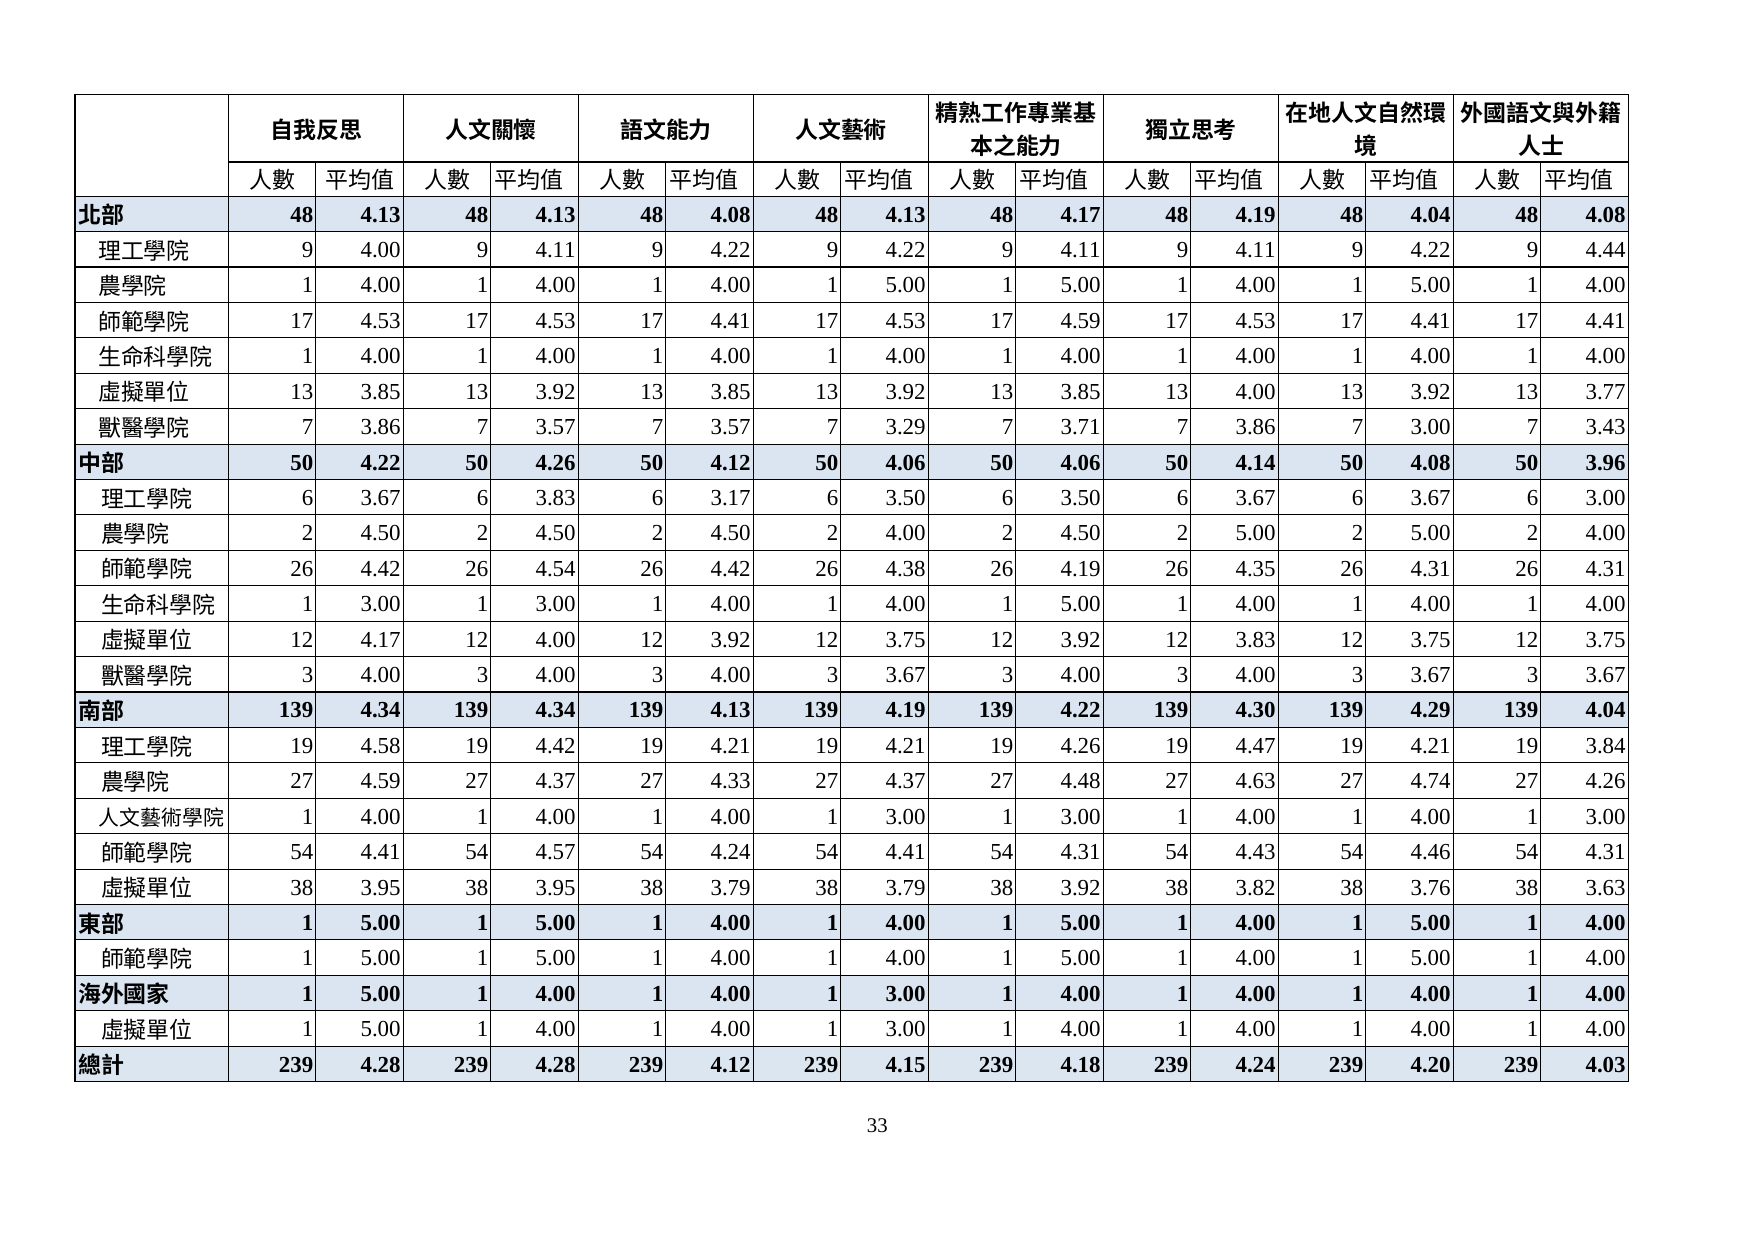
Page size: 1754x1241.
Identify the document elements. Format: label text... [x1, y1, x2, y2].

table_cell 54 [579, 834, 665, 868]
table_cell 19 [404, 728, 490, 762]
table_cell 1 [1279, 338, 1365, 373]
table_cell 3.71 [1016, 409, 1103, 443]
table_cell 1 [754, 940, 840, 975]
table_cell 3 [404, 657, 490, 691]
table_cell 理工學院 [76, 728, 228, 762]
table_cell 生命科學院 [76, 338, 228, 373]
table_cell 1 [1104, 338, 1190, 373]
table_cell 4.13 [841, 197, 928, 231]
table_cell 4.58 [316, 728, 403, 762]
table_cell 7 [929, 409, 1015, 443]
table_cell 7 [1454, 409, 1540, 443]
table_cell 1 [1454, 338, 1540, 373]
table_cell 4.00 [666, 586, 753, 621]
table_cell 3.96 [1541, 445, 1628, 479]
table_cell 3.92 [1016, 622, 1103, 656]
table_cell 人數 [404, 163, 490, 196]
table_cell 理工學院 [76, 232, 228, 266]
table_cell 人數 [1104, 163, 1190, 196]
table_cell 26 [754, 551, 840, 585]
table_cell 4.11 [491, 232, 578, 266]
table_header 在地人文自然環境 [1279, 95, 1453, 161]
table_cell 4.00 [1541, 515, 1628, 550]
table_header 自我反思 [229, 95, 403, 161]
table_cell 3.75 [841, 622, 928, 656]
table_cell 1 [929, 905, 1015, 939]
table_cell 4.17 [316, 622, 403, 656]
table_cell 27 [1454, 763, 1540, 798]
table_cell 5.00 [1366, 515, 1453, 550]
table_cell 4.15 [841, 1047, 928, 1081]
table_cell 5.00 [1191, 515, 1278, 550]
table_cell 19 [929, 728, 1015, 762]
table_cell 3 [1104, 657, 1190, 691]
table_cell 1 [404, 940, 490, 975]
table_cell 5.00 [491, 940, 578, 975]
table_cell 50 [1279, 445, 1365, 479]
table_cell 239 [404, 1047, 490, 1081]
table_cell 平均值 [666, 163, 753, 196]
table_cell 3.83 [1191, 622, 1278, 656]
table_cell 3.50 [841, 480, 928, 514]
table_cell 26 [929, 551, 1015, 585]
table_cell 1 [754, 338, 840, 373]
table_cell 5.00 [1016, 586, 1103, 621]
table_cell 4.54 [491, 551, 578, 585]
table_cell 27 [579, 763, 665, 798]
table_cell 4.00 [666, 940, 753, 975]
table_cell 4.22 [666, 232, 753, 266]
table_cell 4.00 [1191, 976, 1278, 1010]
table_cell 4.13 [316, 197, 403, 231]
table_cell 6 [579, 480, 665, 514]
table_cell 1 [1104, 586, 1190, 621]
table_cell 239 [754, 1047, 840, 1081]
table_cell 7 [579, 409, 665, 443]
table_cell 3.00 [1366, 409, 1453, 443]
table_cell 4.24 [1191, 1047, 1278, 1081]
table_cell 4.00 [1191, 374, 1278, 408]
table_cell 1 [929, 586, 1015, 621]
table_cell 19 [754, 728, 840, 762]
table_cell 3.57 [666, 409, 753, 443]
table_cell 4.50 [491, 515, 578, 550]
table_cell 1 [1454, 799, 1540, 833]
table_cell 9 [754, 232, 840, 266]
table_cell 3 [754, 657, 840, 691]
table_cell 3.92 [1366, 374, 1453, 408]
table_cell 239 [1454, 1047, 1540, 1081]
table_cell 4.44 [1541, 232, 1628, 266]
table_cell 4.00 [666, 338, 753, 373]
table_cell 3.86 [1191, 409, 1278, 443]
table_cell 12 [754, 622, 840, 656]
table_cell 1 [1279, 976, 1365, 1010]
table_cell 4.00 [1016, 657, 1103, 691]
table_cell 4.00 [1191, 905, 1278, 939]
table_cell 4.00 [1541, 338, 1628, 373]
table_cell 1 [1104, 799, 1190, 833]
table_cell 139 [1454, 693, 1540, 727]
table_cell 3.17 [666, 480, 753, 514]
table_cell 1 [1279, 905, 1365, 939]
table_cell 1 [579, 905, 665, 939]
table_cell 4.00 [1541, 940, 1628, 975]
table_cell 1 [1454, 940, 1540, 975]
table_cell 4.31 [1541, 834, 1628, 868]
table_cell 3.00 [1016, 799, 1103, 833]
table_cell 3.00 [841, 1011, 928, 1046]
table_cell 48 [229, 197, 315, 231]
table_cell 4.00 [316, 338, 403, 373]
table_header 外國語文與外籍人士 [1454, 95, 1628, 161]
table_cell 1 [1104, 940, 1190, 975]
table_cell 4.11 [1016, 232, 1103, 266]
table_cell 13 [1454, 374, 1540, 408]
table_cell 3.84 [1541, 728, 1628, 762]
table_cell 27 [1104, 763, 1190, 798]
table_cell 1 [1454, 268, 1540, 302]
table_cell 平均值 [491, 163, 578, 196]
table_cell 3.00 [841, 976, 928, 1010]
table_cell 農學院 [76, 763, 228, 798]
table_cell 平均值 [1366, 163, 1453, 196]
table_cell 1 [579, 976, 665, 1010]
table_cell 1 [1454, 586, 1540, 621]
table_cell 1 [404, 976, 490, 1010]
table_header 獨立思考 [1104, 95, 1278, 161]
table_cell 239 [579, 1047, 665, 1081]
table_cell 6 [1104, 480, 1190, 514]
table_cell 3.92 [841, 374, 928, 408]
table_cell 1 [1454, 1011, 1540, 1046]
table_cell 4.22 [841, 232, 928, 266]
table_cell 虛擬單位 [76, 374, 228, 408]
table_cell 4.00 [1191, 586, 1278, 621]
table_cell 3.85 [316, 374, 403, 408]
table_cell 北部 [76, 197, 228, 231]
table_cell 4.50 [1016, 515, 1103, 550]
table_cell 3 [929, 657, 1015, 691]
table_cell 12 [404, 622, 490, 656]
table_cell 3.29 [841, 409, 928, 443]
table_cell 1 [754, 1011, 840, 1046]
table_cell 48 [1454, 197, 1540, 231]
table_cell 1 [229, 338, 315, 373]
table_cell 1 [1279, 940, 1365, 975]
table_cell 38 [404, 870, 490, 904]
table_cell 1 [929, 338, 1015, 373]
table_cell 3.50 [1016, 480, 1103, 514]
table_cell 139 [229, 693, 315, 727]
table_cell 3.67 [841, 657, 928, 691]
table_cell 人數 [754, 163, 840, 196]
table_cell 4.26 [1541, 763, 1628, 798]
table_cell 1 [229, 586, 315, 621]
table_cell 3 [579, 657, 665, 691]
table_cell 1 [404, 905, 490, 939]
table_cell 4.00 [316, 799, 403, 833]
table_cell 4.53 [491, 303, 578, 337]
table_cell 農學院 [76, 268, 228, 302]
table_cell 理工學院 [76, 480, 228, 514]
table_cell 17 [1454, 303, 1540, 337]
table_cell 9 [1279, 232, 1365, 266]
table_cell 4.17 [1016, 197, 1103, 231]
table_cell 50 [929, 445, 1015, 479]
table_cell 1 [229, 976, 315, 1010]
table_cell 9 [229, 232, 315, 266]
table_cell 4.30 [1191, 693, 1278, 727]
table_cell 26 [579, 551, 665, 585]
table_cell 5.00 [1016, 268, 1103, 302]
table_cell 4.00 [841, 338, 928, 373]
table_cell 1 [754, 905, 840, 939]
table_cell 239 [1104, 1047, 1190, 1081]
table_cell 虛擬單位 [76, 1011, 228, 1046]
table_cell 4.21 [841, 728, 928, 762]
table_cell 9 [1454, 232, 1540, 266]
table_cell 1 [754, 799, 840, 833]
table_cell 南部 [76, 693, 228, 727]
table_cell 50 [229, 445, 315, 479]
table_cell 4.00 [666, 268, 753, 302]
table_cell 1 [579, 1011, 665, 1046]
table_cell 虛擬單位 [76, 870, 228, 904]
table_cell 5.00 [491, 905, 578, 939]
table_cell 9 [579, 232, 665, 266]
table_cell 139 [754, 693, 840, 727]
table_cell 3.67 [1541, 657, 1628, 691]
table_cell 4.31 [1541, 551, 1628, 585]
table_cell 4.00 [666, 799, 753, 833]
table_cell 4.00 [666, 657, 753, 691]
table_cell 9 [404, 232, 490, 266]
table_cell 3.00 [841, 799, 928, 833]
table_cell 平均值 [316, 163, 403, 196]
table_cell 54 [929, 834, 1015, 868]
table_cell 4.00 [1191, 940, 1278, 975]
table_cell 1 [1279, 586, 1365, 621]
table_cell 50 [1104, 445, 1190, 479]
table_cell 48 [1279, 197, 1365, 231]
table_cell 4.00 [1191, 338, 1278, 373]
table_cell 7 [404, 409, 490, 443]
table_cell 4.00 [316, 232, 403, 266]
table_cell 17 [929, 303, 1015, 337]
table_cell 4.04 [1366, 197, 1453, 231]
table_cell 3.92 [1016, 870, 1103, 904]
table_cell 4.00 [841, 905, 928, 939]
table_cell 50 [404, 445, 490, 479]
table_cell 4.08 [666, 197, 753, 231]
table_cell 人文藝術學院 [76, 799, 228, 833]
table_cell 19 [1454, 728, 1540, 762]
table_cell 1 [1279, 1011, 1365, 1046]
table_cell 4.00 [1191, 657, 1278, 691]
table_cell 26 [229, 551, 315, 585]
table_cell 3.00 [316, 586, 403, 621]
table_cell 3.67 [1191, 480, 1278, 514]
table_cell 239 [229, 1047, 315, 1081]
table_cell 4.53 [1191, 303, 1278, 337]
table_header [76, 95, 228, 196]
table_cell 50 [579, 445, 665, 479]
table_cell 4.00 [666, 1011, 753, 1046]
table_cell 54 [1454, 834, 1540, 868]
table_cell 5.00 [316, 940, 403, 975]
table_cell 4.00 [1191, 1011, 1278, 1046]
table_cell 26 [1279, 551, 1365, 585]
table_cell 26 [1104, 551, 1190, 585]
table_cell 13 [754, 374, 840, 408]
table_cell 4.48 [1016, 763, 1103, 798]
table_cell 4.43 [1191, 834, 1278, 868]
table_cell 人數 [229, 163, 315, 196]
table_cell 3.67 [1366, 480, 1453, 514]
table_cell 5.00 [316, 1011, 403, 1046]
table_cell 3.86 [316, 409, 403, 443]
table_cell 4.00 [491, 657, 578, 691]
table_cell 48 [579, 197, 665, 231]
table_cell 3.00 [1541, 480, 1628, 514]
table_cell 4.12 [666, 1047, 753, 1081]
table_header 人文藝術 [754, 95, 928, 161]
table_cell 2 [1104, 515, 1190, 550]
table_cell 4.50 [316, 515, 403, 550]
table_cell 1 [929, 940, 1015, 975]
table_cell 4.04 [1541, 693, 1628, 727]
table_cell 3.00 [491, 586, 578, 621]
table_cell 4.00 [666, 976, 753, 1010]
table_cell 1 [229, 268, 315, 302]
table_cell 師範學院 [76, 303, 228, 337]
table_cell 1 [1104, 1011, 1190, 1046]
table_cell 4.06 [1016, 445, 1103, 479]
table_cell 1 [754, 586, 840, 621]
table_cell 2 [229, 515, 315, 550]
table_cell 4.00 [1366, 976, 1453, 1010]
table_cell 4.46 [1366, 834, 1453, 868]
table_cell 4.37 [841, 763, 928, 798]
table_cell 5.00 [841, 268, 928, 302]
table_cell 2 [404, 515, 490, 550]
table_cell 4.42 [666, 551, 753, 585]
table_cell 4.41 [1541, 303, 1628, 337]
table_cell 2 [1454, 515, 1540, 550]
table_cell 1 [579, 268, 665, 302]
table_cell 4.59 [316, 763, 403, 798]
table_cell 54 [404, 834, 490, 868]
table_cell 4.08 [1366, 445, 1453, 479]
table_cell 13 [929, 374, 1015, 408]
table_cell 1 [929, 268, 1015, 302]
table_cell 19 [1104, 728, 1190, 762]
table_cell 27 [229, 763, 315, 798]
table_cell 12 [579, 622, 665, 656]
table_cell 1 [404, 1011, 490, 1046]
table_cell 平均值 [1191, 163, 1278, 196]
table_cell 3.63 [1541, 870, 1628, 904]
table_cell 4.00 [1541, 905, 1628, 939]
table_cell 4.24 [666, 834, 753, 868]
table_cell 4.35 [1191, 551, 1278, 585]
table_cell 4.00 [1541, 586, 1628, 621]
table_cell 4.00 [1541, 1011, 1628, 1046]
table_cell 13 [229, 374, 315, 408]
table_cell 12 [1454, 622, 1540, 656]
table_cell 5.00 [1366, 940, 1453, 975]
table_cell 1 [579, 940, 665, 975]
table_cell 1 [579, 586, 665, 621]
table_cell 4.34 [491, 693, 578, 727]
table_cell 1 [229, 1011, 315, 1046]
table_header 人文關懷 [404, 95, 578, 161]
table_cell 4.37 [491, 763, 578, 798]
table_cell 4.41 [666, 303, 753, 337]
table_cell 1 [1279, 268, 1365, 302]
table_cell 239 [929, 1047, 1015, 1081]
table_cell 139 [404, 693, 490, 727]
table_cell 12 [229, 622, 315, 656]
table_cell 1 [404, 586, 490, 621]
table_cell 13 [404, 374, 490, 408]
table_cell 4.00 [1541, 268, 1628, 302]
table_cell 3.76 [1366, 870, 1453, 904]
table_cell 師範學院 [76, 940, 228, 975]
table_cell 3.79 [841, 870, 928, 904]
table_cell 4.00 [841, 586, 928, 621]
table_cell 1 [579, 338, 665, 373]
table_header 語文能力 [579, 95, 753, 161]
table_cell 17 [754, 303, 840, 337]
table_cell 3 [1279, 657, 1365, 691]
table_cell 3.95 [316, 870, 403, 904]
table_cell 139 [1279, 693, 1365, 727]
table_cell 12 [1104, 622, 1190, 656]
table_cell 9 [929, 232, 1015, 266]
table_cell 4.00 [491, 268, 578, 302]
table_cell 4.00 [841, 515, 928, 550]
table_cell 中部 [76, 445, 228, 479]
table_cell 6 [754, 480, 840, 514]
table_cell 1 [404, 268, 490, 302]
table_cell 7 [1279, 409, 1365, 443]
table_cell 1 [929, 799, 1015, 833]
table_cell 4.38 [841, 551, 928, 585]
table_cell 38 [1279, 870, 1365, 904]
table_cell 4.41 [841, 834, 928, 868]
table_cell 4.42 [316, 551, 403, 585]
table_cell 4.13 [491, 197, 578, 231]
table_cell 3.77 [1541, 374, 1628, 408]
table_cell 7 [754, 409, 840, 443]
table_cell 4.50 [666, 515, 753, 550]
table_cell 3 [229, 657, 315, 691]
table_cell 師範學院 [76, 834, 228, 868]
table_cell 3 [1454, 657, 1540, 691]
table_cell 50 [754, 445, 840, 479]
table_cell 1 [1104, 268, 1190, 302]
table_cell 4.34 [316, 693, 403, 727]
table_cell 17 [1279, 303, 1365, 337]
table_cell 54 [229, 834, 315, 868]
table_cell 48 [754, 197, 840, 231]
table_cell 4.00 [1016, 338, 1103, 373]
table_cell 9 [1104, 232, 1190, 266]
table_cell 生命科學院 [76, 586, 228, 621]
table_cell 4.31 [1366, 551, 1453, 585]
table_cell 1 [1104, 976, 1190, 1010]
table_cell 4.21 [1366, 728, 1453, 762]
table_cell 4.19 [1016, 551, 1103, 585]
table_cell 4.00 [1191, 799, 1278, 833]
table_cell 54 [754, 834, 840, 868]
table_cell 4.26 [1016, 728, 1103, 762]
table_cell 2 [579, 515, 665, 550]
table_cell 1 [1454, 905, 1540, 939]
table_cell 4.19 [1191, 197, 1278, 231]
table_cell 4.00 [316, 657, 403, 691]
table_cell 3.43 [1541, 409, 1628, 443]
table_cell 3.67 [1366, 657, 1453, 691]
table_cell 5.00 [1366, 268, 1453, 302]
table_cell 獸醫學院 [76, 657, 228, 691]
table_cell 4.00 [316, 268, 403, 302]
table_cell 3.92 [666, 622, 753, 656]
table_cell 4.08 [1541, 197, 1628, 231]
table_cell 4.00 [1016, 1011, 1103, 1046]
table_cell 平均值 [1016, 163, 1103, 196]
table_cell 19 [1279, 728, 1365, 762]
table_cell 48 [929, 197, 1015, 231]
table_cell 總計 [76, 1047, 228, 1081]
table_cell 1 [229, 905, 315, 939]
table_cell 12 [929, 622, 1015, 656]
table_cell 4.42 [491, 728, 578, 762]
table_cell 4.41 [316, 834, 403, 868]
table_cell 4.57 [491, 834, 578, 868]
table_cell 48 [404, 197, 490, 231]
table_cell 5.00 [316, 905, 403, 939]
table_cell 1 [1104, 905, 1190, 939]
table_cell 2 [1279, 515, 1365, 550]
table_cell 4.31 [1016, 834, 1103, 868]
table_cell 1 [404, 799, 490, 833]
table_cell 3.75 [1366, 622, 1453, 656]
table_cell 1 [229, 799, 315, 833]
table_cell 農學院 [76, 515, 228, 550]
table_cell 4.00 [491, 799, 578, 833]
table_cell 5.00 [1366, 905, 1453, 939]
table_cell 38 [929, 870, 1015, 904]
table_cell 4.11 [1191, 232, 1278, 266]
table_cell 4.00 [1541, 976, 1628, 1010]
table_cell 38 [1104, 870, 1190, 904]
table_cell 2 [929, 515, 1015, 550]
table_cell 人數 [1454, 163, 1540, 196]
table_cell 1 [1279, 799, 1365, 833]
table_cell 人數 [929, 163, 1015, 196]
table_cell 239 [1279, 1047, 1365, 1081]
table_cell 38 [754, 870, 840, 904]
table_cell 4.59 [1016, 303, 1103, 337]
table_cell 4.13 [666, 693, 753, 727]
table_cell 4.03 [1541, 1047, 1628, 1081]
table_cell 48 [1104, 197, 1190, 231]
table_cell 6 [229, 480, 315, 514]
table_cell 38 [229, 870, 315, 904]
table_cell 50 [1454, 445, 1540, 479]
table_cell 4.33 [666, 763, 753, 798]
table_cell 人數 [579, 163, 665, 196]
table_cell 26 [1454, 551, 1540, 585]
table_cell 13 [1279, 374, 1365, 408]
table_cell 54 [1279, 834, 1365, 868]
table_cell 4.22 [1016, 693, 1103, 727]
table_cell 26 [404, 551, 490, 585]
table_cell 6 [1279, 480, 1365, 514]
table_cell 4.22 [1366, 232, 1453, 266]
table_cell 17 [404, 303, 490, 337]
table_cell 3.75 [1541, 622, 1628, 656]
table_cell 平均值 [841, 163, 928, 196]
table_cell 4.06 [841, 445, 928, 479]
table_cell 17 [579, 303, 665, 337]
table_cell 4.14 [1191, 445, 1278, 479]
table_cell 1 [754, 268, 840, 302]
table_cell 4.00 [491, 622, 578, 656]
table_cell 139 [929, 693, 1015, 727]
table_cell 1 [229, 940, 315, 975]
table_cell 虛擬單位 [76, 622, 228, 656]
table_cell 4.20 [1366, 1047, 1453, 1081]
table_cell 海外國家 [76, 976, 228, 1010]
table_cell 7 [1104, 409, 1190, 443]
table_cell 3.00 [1541, 799, 1628, 833]
table_cell 4.12 [666, 445, 753, 479]
table_cell 38 [1454, 870, 1540, 904]
table_cell 139 [1104, 693, 1190, 727]
table_cell 4.00 [491, 1011, 578, 1046]
table_cell 3.79 [666, 870, 753, 904]
table_cell 19 [579, 728, 665, 762]
table_cell 54 [1104, 834, 1190, 868]
table_cell 6 [1454, 480, 1540, 514]
table_cell 17 [229, 303, 315, 337]
table_cell 4.00 [1366, 799, 1453, 833]
table_cell 3.95 [491, 870, 578, 904]
table_cell 1 [754, 976, 840, 1010]
table_cell 27 [754, 763, 840, 798]
table_cell 3.82 [1191, 870, 1278, 904]
table_cell 4.29 [1366, 693, 1453, 727]
table_cell 4.00 [841, 940, 928, 975]
table_cell 1 [1454, 976, 1540, 1010]
table_cell 13 [1104, 374, 1190, 408]
table_cell 東部 [76, 905, 228, 939]
table_cell 4.00 [491, 976, 578, 1010]
table_cell 4.00 [491, 338, 578, 373]
table_cell 3.83 [491, 480, 578, 514]
table_cell 4.28 [316, 1047, 403, 1081]
table_cell 1 [579, 799, 665, 833]
table_cell 4.19 [841, 693, 928, 727]
table_cell 1 [929, 976, 1015, 1010]
table_cell 4.26 [491, 445, 578, 479]
table_cell 3.85 [1016, 374, 1103, 408]
table_cell 3.92 [491, 374, 578, 408]
table_cell 27 [929, 763, 1015, 798]
table_cell 師範學院 [76, 551, 228, 585]
table_cell 6 [404, 480, 490, 514]
table_header 精熟工作專業基本之能力 [929, 95, 1103, 161]
table_cell 4.74 [1366, 763, 1453, 798]
table_cell 4.21 [666, 728, 753, 762]
table_cell 4.00 [666, 905, 753, 939]
table_cell 7 [229, 409, 315, 443]
table_cell 6 [929, 480, 1015, 514]
table_cell 4.53 [316, 303, 403, 337]
table_cell 139 [579, 693, 665, 727]
table_cell 5.00 [1016, 940, 1103, 975]
table_cell 17 [1104, 303, 1190, 337]
table_cell 1 [404, 338, 490, 373]
table_cell 4.00 [1366, 586, 1453, 621]
table_cell 38 [579, 870, 665, 904]
table_cell 4.00 [1366, 338, 1453, 373]
table_cell 4.00 [1016, 976, 1103, 1010]
table_cell 4.47 [1191, 728, 1278, 762]
table_cell 19 [229, 728, 315, 762]
table_cell 3.67 [316, 480, 403, 514]
table_cell 獸醫學院 [76, 409, 228, 443]
table_cell 4.41 [1366, 303, 1453, 337]
table_cell 4.00 [1366, 1011, 1453, 1046]
table_cell 4.22 [316, 445, 403, 479]
table_cell 4.00 [1191, 268, 1278, 302]
table_cell 12 [1279, 622, 1365, 656]
table_cell 3.85 [666, 374, 753, 408]
table_cell 4.63 [1191, 763, 1278, 798]
table_cell 平均值 [1541, 163, 1628, 196]
table_cell 4.28 [491, 1047, 578, 1081]
table_cell 2 [754, 515, 840, 550]
table_cell 5.00 [316, 976, 403, 1010]
table_cell 5.00 [1016, 905, 1103, 939]
table_cell 3.57 [491, 409, 578, 443]
table_cell 4.18 [1016, 1047, 1103, 1081]
table_cell 4.53 [841, 303, 928, 337]
table_cell 13 [579, 374, 665, 408]
table_cell 人數 [1279, 163, 1365, 196]
table_cell 27 [1279, 763, 1365, 798]
table_cell 1 [929, 1011, 1015, 1046]
table_cell 27 [404, 763, 490, 798]
